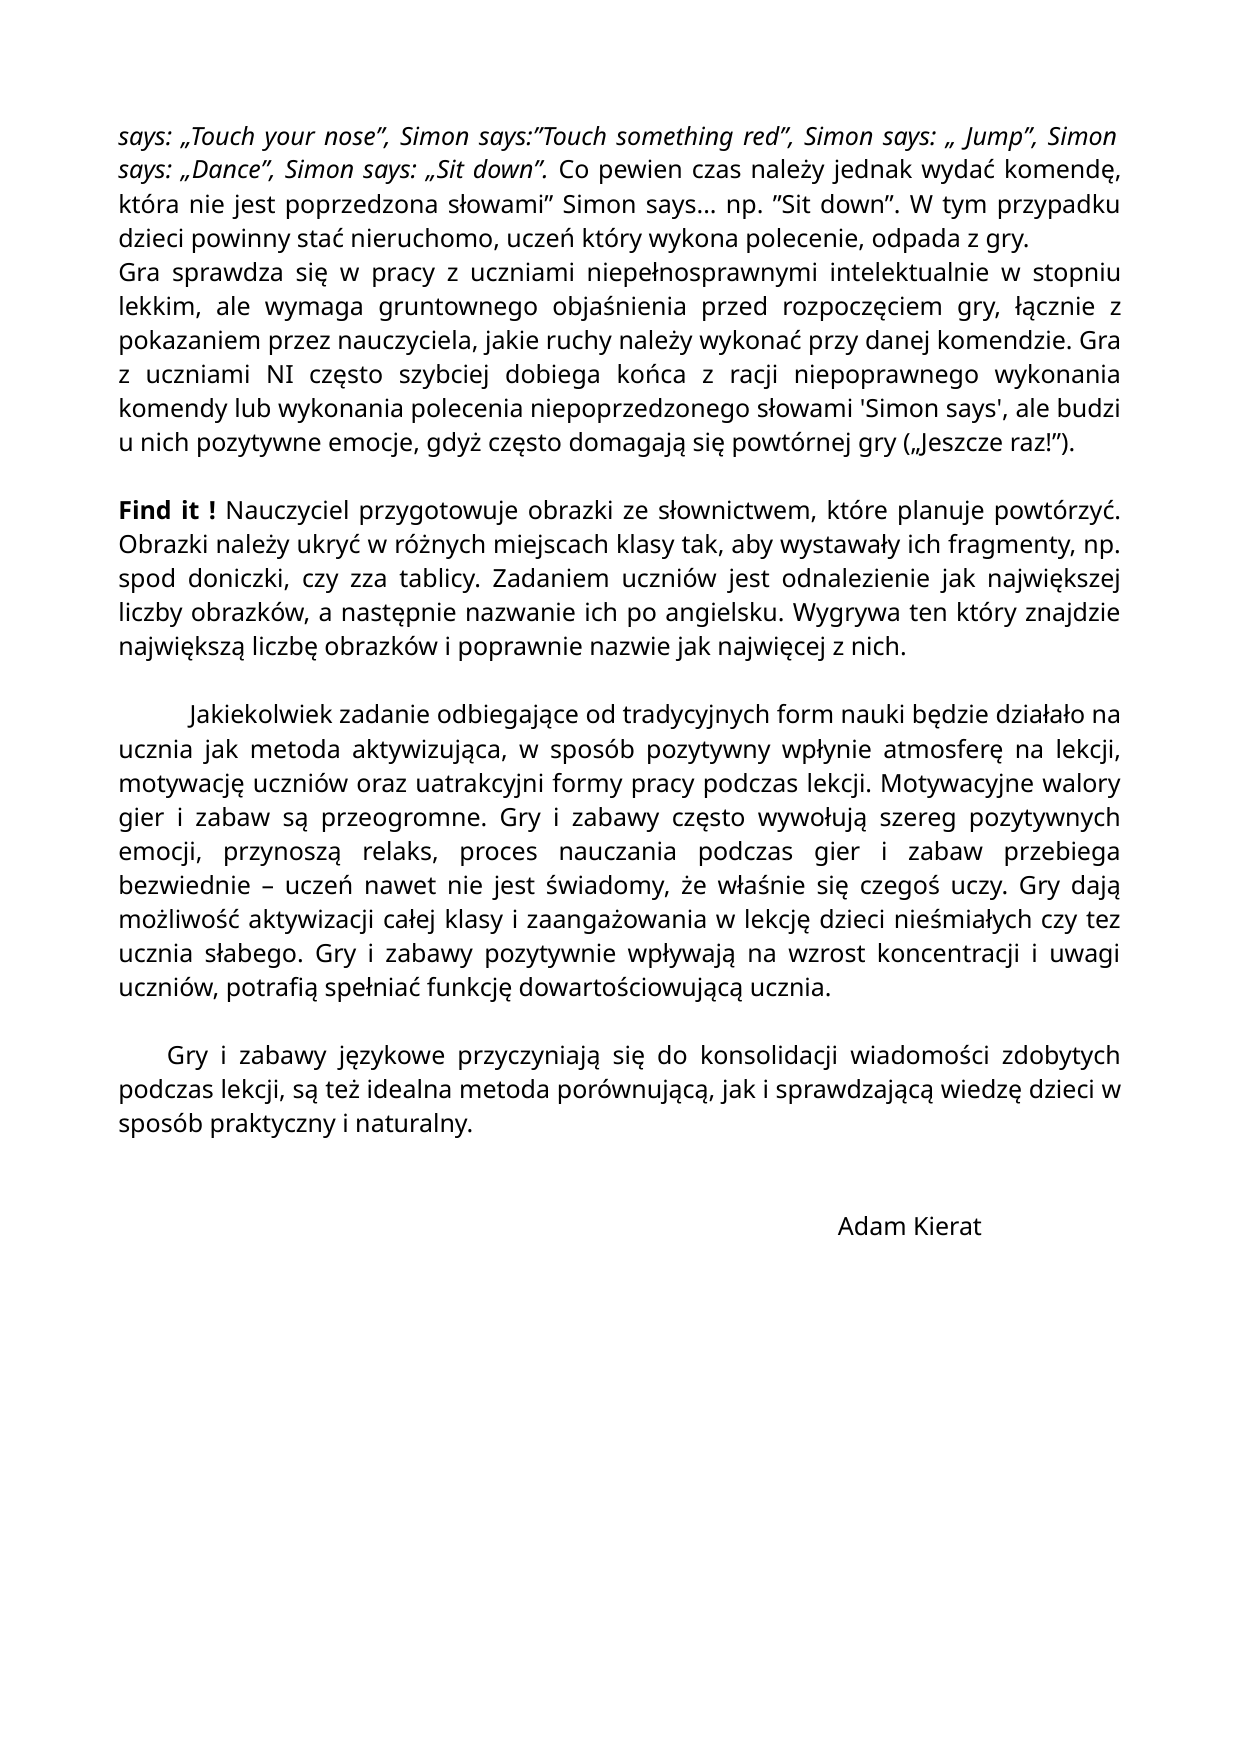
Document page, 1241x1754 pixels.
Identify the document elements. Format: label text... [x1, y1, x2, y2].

text Adam Kierat [118, 1208, 1122, 1242]
text Gra sprawdza się w pracy z uczniami niepełnosprawnymi intelektualnie w stopniu lekkim, ale wymaga gruntownego objaśnienia przed rozpoczęciem gry, łącznie z pokazaniem przez nauczyciela, jakie ruchy należy wykonać przy danej komendzie. Gra z uczniami NI często szybciej dobiega końca z racji niepoprawnego wykonania komendy lub wykonania polecenia niepoprzedzonego słowami 'Simon says', ale budzi u nich pozytywne emocje, gdyż często domagają się powtórnej gry („Jeszcze raz!”). [118, 254, 1122, 459]
text Find it ! Nauczyciel przygotowuje obrazki ze słownictwem, które planuje powtórzyć. Obrazki należy ukryć w różnych miejscach klasy tak, aby wystawały ich fragmenty, np. spod doniczki, czy zza tablicy. Zadaniem uczniów jest odnalezienie jak największej liczby obrazków, a następnie nazwanie ich po angielsku. Wygrywa ten który znajdzie największą liczbę obrazków i poprawnie nazwie jak najwięcej z nich. [118, 493, 1122, 663]
text says: „Touch your nose”, Simon says:”Touch something red”, Simon says: „ Jump”, Simon says: „Dance”, Simon says: „Sit down”. Co pewien czas należy jednak wydać komendę, która nie jest poprzedzona słowami” Simon says... np. ”Sit down”. W tym przypadku dzieci powinny stać nieruchomo, uczeń który wykona polecenie, odpada z gry. [118, 118, 1122, 254]
text Gry i zabawy językowe przyczyniają się do konsolidacji wiadomości zdobytych podczas lekcji, są też idealna metoda porównującą, jak i sprawdzającą wiedzę dzieci w sposób praktyczny i naturalny. [118, 1038, 1122, 1140]
text Jakiekolwiek zadanie odbiegające od tradycyjnych form nauki będzie działało na ucznia jak metoda aktywizująca, w sposób pozytywny wpłynie atmosferę na lekcji, motywację uczniów oraz uatrakcyjni formy pracy podczas lekcji. Motywacyjne walory gier i zabaw są przeogromne. Gry i zabawy często wywołują szereg pozytywnych emocji, przynoszą relaks, proces nauczania podczas gier i zabaw przebiega bezwiednie – uczeń nawet nie jest świadomy, że właśnie się czegoś uczy. Gry dają możliwość aktywizacji całej klasy i zaangażowania w lekcję dzieci nieśmiałych czy tez ucznia słabego. Gry i zabawy pozytywnie wpływają na wzrost koncentracji i uwagi uczniów, potrafią spełniać funkcję dowartościowującą ucznia. [118, 697, 1122, 1004]
